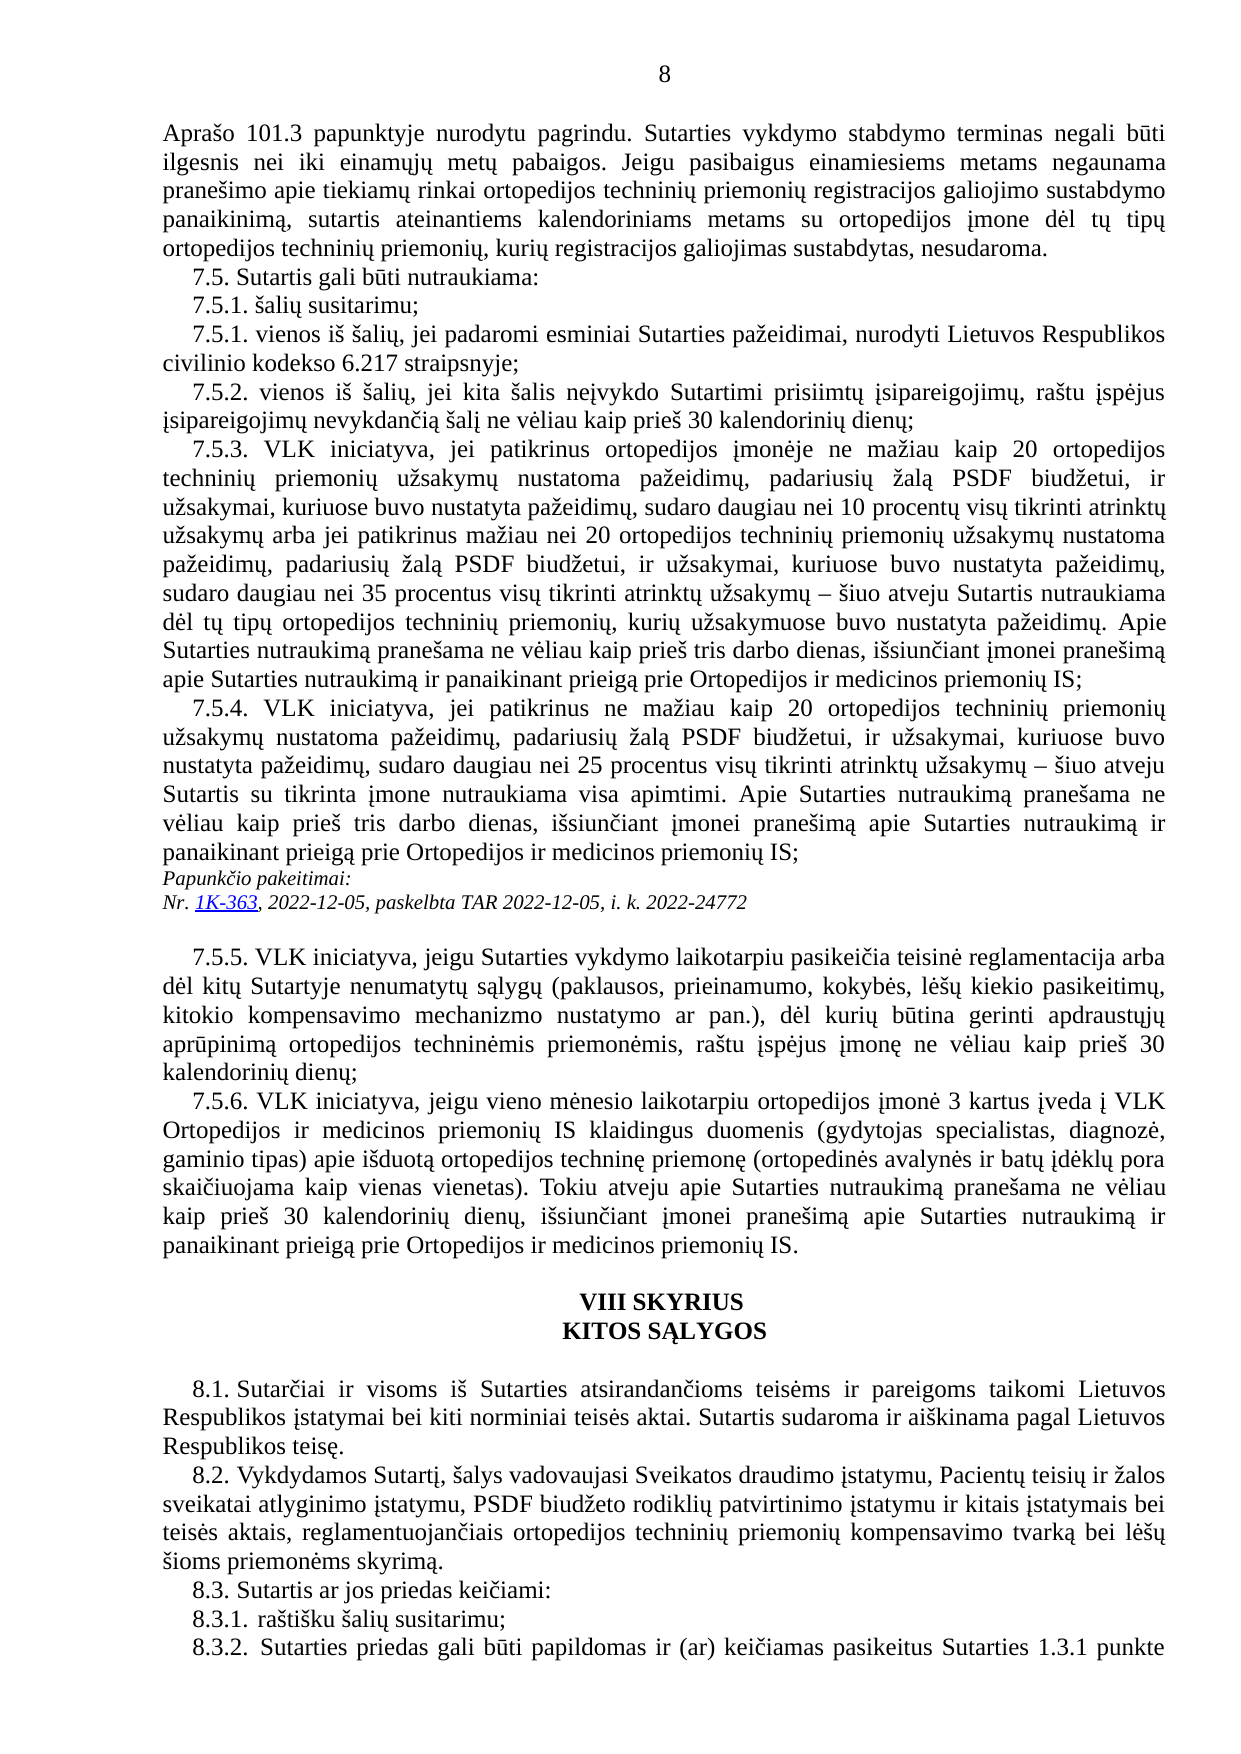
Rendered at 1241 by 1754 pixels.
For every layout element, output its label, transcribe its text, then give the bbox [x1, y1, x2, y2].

text 8.3. Sutartis ar jos priedas keičiami: [162, 1575, 1167, 1604]
text Nr. 1K-363, 2022-12-05, paskelbta TAR 2022-12-05, i. k. 2022-24772 [162, 890, 1167, 914]
text 7.5.5. VLK iniciatyva, jeigu Sutarties vykdymo laikotarpiu pasikeičia teisinė reglamentacija arba dėl kitų Sutartyje nenumatytų sąlygų (paklausos, prieinamumo, kokybės, lėšų kiekio pasikeitimų, kitokio kompensavimo mechanizmo nustatymo ar pan.), dėl kurių būtina gerinti apdraustųjų aprūpinimą ortopedijos techninėmis priemonėmis, raštu įspėjus įmonę ne vėliau kaip prieš 30 kalendorinių dienų; [162, 942, 1167, 1086]
text 8.3.2. Sutarties priedas gali būti papildomas ir (ar) keičiamas pasikeitus Sutarties 1.3.1 punkte [162, 1632, 1167, 1661]
text KITOS SĄLYGOS [162, 1316, 1167, 1345]
text VIII SKYRIUS [162, 1287, 1167, 1316]
text 7.5.4. VLK iniciatyva, jei patikrinus ne mažiau kaip 20 ortopedijos techninių priemonių užsakymų nustatoma pažeidimų, padariusių žalą PSDF biudžetui, ir užsakymai, kuriuose buvo nustatyta pažeidimų, sudaro daugiau nei 25 procentus visų tikrinti atrinktų užsakymų – šiuo atveju Sutartis su tikrinta įmone nutraukiama visa apimtimi. Apie Sutarties nutraukimą pranešama ne vėliau kaip prieš tris darbo dienas, išsiunčiant įmonei pranešimą apie Sutarties nutraukimą ir panaikinant prieigą prie Ortopedijos ir medicinos priemonių IS; [162, 693, 1167, 866]
text 7.5.6. VLK iniciatyva, jeigu vieno mėnesio laikotarpiu ortopedijos įmonė 3 kartus įveda į VLK Ortopedijos ir medicinos priemonių IS klaidingus duomenis (gydytojas specialistas, diagnozė, gaminio tipas) apie išduotą ortopedijos techninę priemonę (ortopedinės avalynės ir batų įdėklų pora skaičiuojama kaip vienas vienetas). Tokiu atveju apie Sutarties nutraukimą pranešama ne vėliau kaip prieš 30 kalendorinių dienų, išsiunčiant įmonei pranešimą apie Sutarties nutraukimą ir panaikinant prieigą prie Ortopedijos ir medicinos priemonių IS. [162, 1086, 1167, 1259]
text 7.5.1. šalių susitarimu; [162, 291, 1167, 319]
text 8.2. Vykdydamos Sutartį, šalys vadovaujasi Sveikatos draudimo įstatymu, Pacientų teisių ir žalos sveikatai atlyginimo įstatymu, PSDF biudžeto rodiklių patvirtinimo įstatymu ir kitais įstatymais bei teisės aktais, reglamentuojančiais ortopedijos techninių priemonių kompensavimo tvarką bei lėšų šioms priemonėms skyrimą. [162, 1460, 1167, 1575]
text 7.5. Sutartis gali būti nutraukiama: [162, 262, 1167, 291]
text 7.5.2. vienos iš šalių, jei kita šalis neįvykdo Sutartimi prisiimtų įsipareigojimų, raštu įspėjus įsipareigojimų nevykdančią šalį ne vėliau kaip prieš 30 kalendorinių dienų; [162, 377, 1167, 434]
text 7.5.1. vienos iš šalių, jei padaromi esminiai Sutarties pažeidimai, nurodyti Lietuvos Respublikos civilinio kodekso 6.217 straipsnyje; [162, 319, 1167, 377]
text 8.1. Sutarčiai ir visoms iš Sutarties atsirandančioms teisėms ir pareigoms taikomi Lietuvos Respublikos įstatymai bei kiti norminiai teisės aktai. Sutartis sudaroma ir aiškinama pagal Lietuvos Respublikos teisę. [162, 1374, 1167, 1460]
text 7.5.3. VLK iniciatyva, jei patikrinus ortopedijos įmonėje ne mažiau kaip 20 ortopedijos techninių priemonių užsakymų nustatoma pažeidimų, padariusių žalą PSDF biudžetui, ir užsakymai, kuriuose buvo nustatyta pažeidimų, sudaro daugiau nei 10 procentų visų tikrinti atrinktų užsakymų arba jei patikrinus mažiau nei 20 ortopedijos techninių priemonių užsakymų nustatoma pažeidimų, padariusių žalą PSDF biudžetui, ir užsakymai, kuriuose buvo nustatyta pažeidimų, sudaro daugiau nei 35 procentus visų tikrinti atrinktų užsakymų – šiuo atveju Sutartis nutraukiama dėl tų tipų ortopedijos techninių priemonių, kurių užsakymuose buvo nustatyta pažeidimų. Apie Sutarties nutraukimą pranešama ne vėliau kaip prieš tris darbo dienas, išsiunčiant įmonei pranešimą apie Sutarties nutraukimą ir panaikinant prieigą prie Ortopedijos ir medicinos priemonių IS; [162, 434, 1167, 693]
text Aprašo 101.3 papunktyje nurodytu pagrindu. Sutarties vykdymo stabdymo terminas negali būti ilgesnis nei iki einamųjų metų pabaigos. Jeigu pasibaigus einamiesiems metams negaunama pranešimo apie tiekiamų rinkai ortopedijos techninių priemonių registracijos galiojimo sustabdymo panaikinimą, sutartis ateinantiems kalendoriniams metams su ortopedijos įmone dėl tų tipų ortopedijos techninių priemonių, kurių registracijos galiojimas sustabdytas, nesudaroma. [162, 118, 1167, 262]
text Papunkčio pakeitimai: [162, 866, 1167, 890]
text 8.3.1. raštišku šalių susitarimu; [192, 1604, 1167, 1632]
